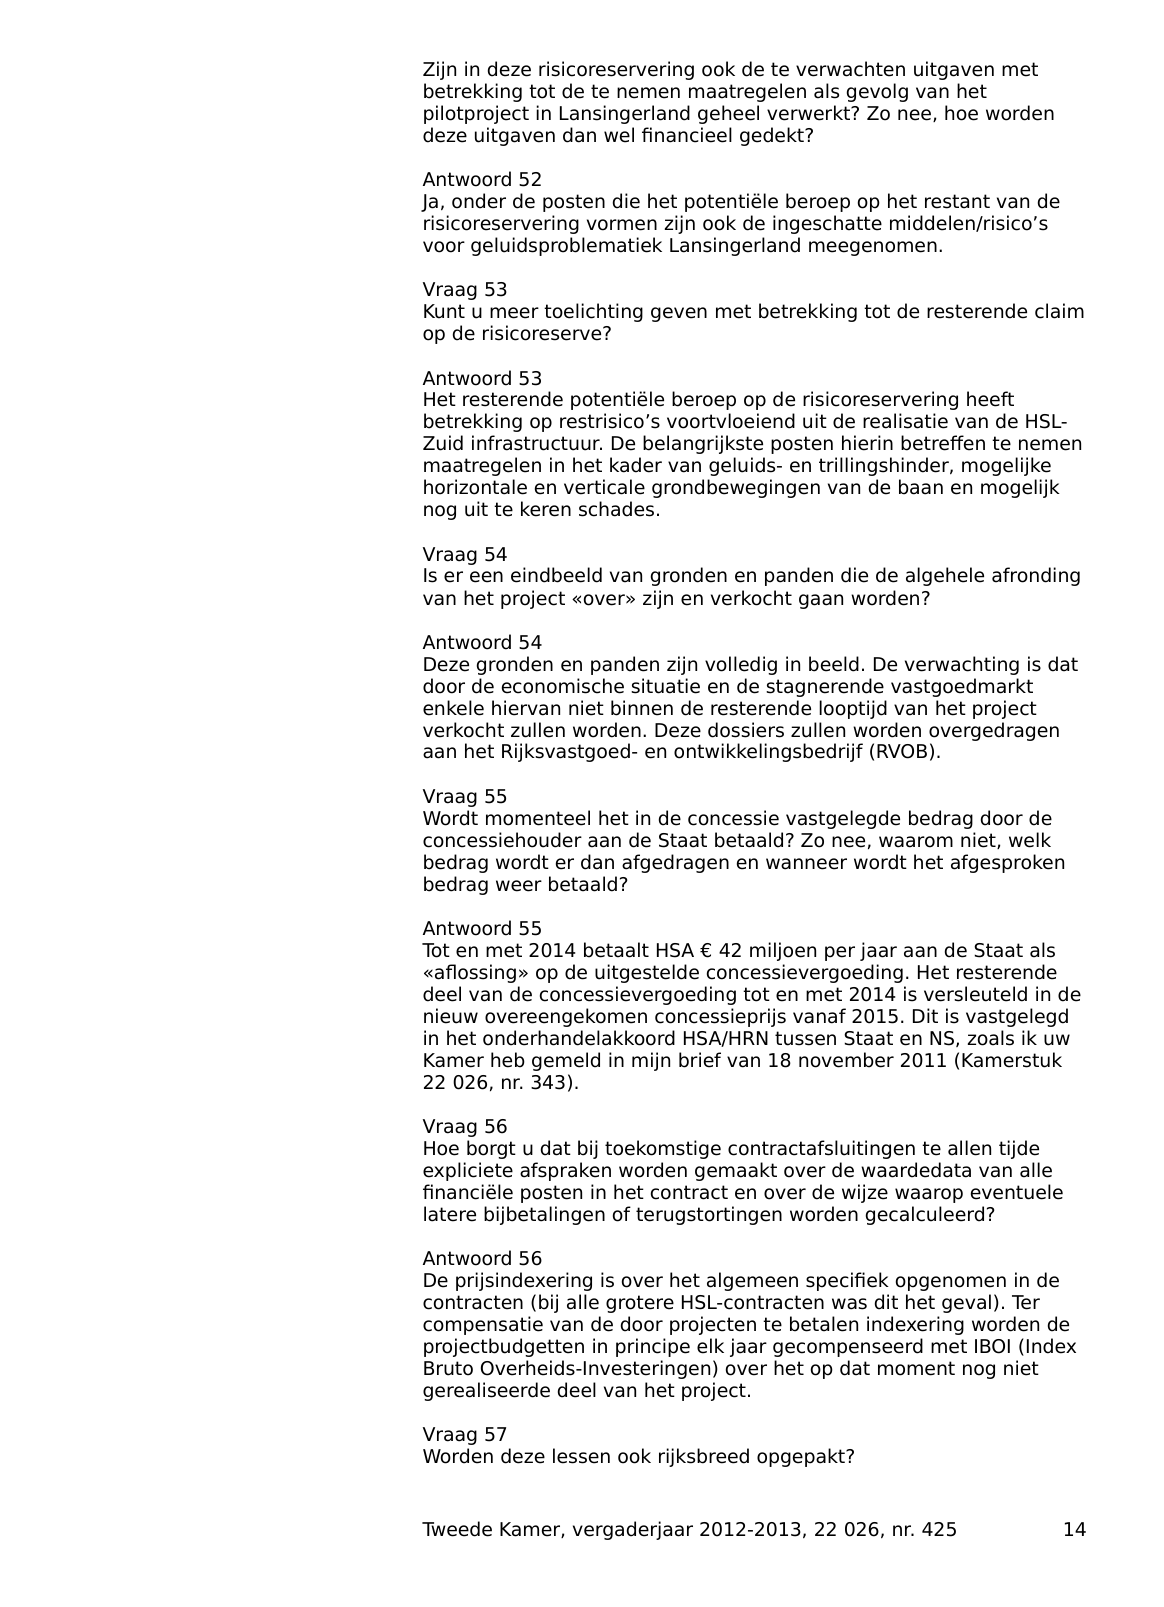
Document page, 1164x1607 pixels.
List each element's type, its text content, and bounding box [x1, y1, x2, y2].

text Antwoord 54 [422, 632, 1087, 653]
text Hoe borgt u dat bij toekomstige contractafsluitingen te allen tijde expliciete afspraken worden gemaakt over de waardedata van alle financiële posten in het contract en over de wijze waarop eventuele latere bijbetalingen of terugstortingen worden gecalculeerd? [422, 1138, 1087, 1226]
text Ja, onder de posten die het potentiële beroep op het restant van de risicoreservering vormen zijn ook de ingeschatte middelen/risico’s voor geluidsproblematiek Lansingerland meegenomen. [422, 191, 1087, 257]
text Antwoord 56 [422, 1248, 1087, 1270]
text Antwoord 52 [422, 169, 1087, 191]
text Antwoord 53 [422, 367, 1087, 389]
text Vraag 57 [422, 1424, 1087, 1446]
text Zijn in deze risicoreservering ook de te verwachten uitgaven met betrekking tot de te nemen maatregelen als gevolg van het pilotproject in Lansingerland geheel verwerkt? Zo nee, hoe worden deze uitgaven dan wel financieel gedekt? [422, 59, 1087, 147]
text Kunt u meer toelichting geven met betrekking tot de resterende claim op de risicoreserve? [422, 301, 1087, 345]
text Antwoord 55 [422, 918, 1087, 940]
text Is er een eindbeeld van gronden en panden die de algehele afronding van het project «over» zijn en verkocht gaan worden? [422, 565, 1087, 609]
text Deze gronden en panden zijn volledig in beeld. De verwachting is dat door de economische situatie en de stagnerende vastgoedmarkt enkele hiervan niet binnen de resterende looptijd van het project verkocht zullen worden. Deze dossiers zullen worden overgedragen aan het Rijksvastgoed- en ontwikkelingsbedrijf (RVOB). [422, 653, 1087, 763]
text Worden deze lessen ook rijksbreed opgepakt? [422, 1446, 1087, 1468]
text Tot en met 2014 betaalt HSA € 42 miljoen per jaar aan de Staat als «aflossing» op de uitgestelde concessievergoeding. Het resterende deel van de concessievergoeding tot en met 2014 is versleuteld in de nieuw overeengekomen concessieprijs vanaf 2015. Dit is vastgelegd in het onderhandelakkoord HSA/HRN tussen Staat en NS, zoals ik uw Kamer heb gemeld in mijn brief van 18 november 2011 (Kamerstuk 22 026, nr. 343). [422, 940, 1087, 1093]
text Het resterende potentiële beroep op de risicoreservering heeft betrekking op restrisico’s voortvloeiend uit de realisatie van de HSL-Zuid infrastructuur. De belangrijkste posten hierin betreffen te nemen maatregelen in het kader van geluids- en trillingshinder, mogelijke horizontale en verticale grondbewegingen van de baan en mogelijk nog uit te keren schades. [422, 389, 1087, 521]
text Wordt momenteel het in de concessie vastgelegde bedrag door de concessiehouder aan de Staat betaald? Zo nee, waarom niet, welk bedrag wordt er dan afgedragen en wanneer wordt het afgesproken bedrag weer betaald? [422, 808, 1087, 896]
text Vraag 56 [422, 1116, 1087, 1138]
text Vraag 55 [422, 786, 1087, 808]
text Vraag 53 [422, 279, 1087, 301]
text Vraag 54 [422, 543, 1087, 565]
text De prijsindexering is over het algemeen specifiek opgenomen in de contracten (bij alle grotere HSL-contracten was dit het geval). Ter compensatie van de door projecten te betalen indexering worden de projectbudgetten in principe elk jaar gecompenseerd met IBOI (Index Bruto Overheids-Investeringen) over het op dat moment nog niet gerealiseerde deel van het project. [422, 1270, 1087, 1402]
